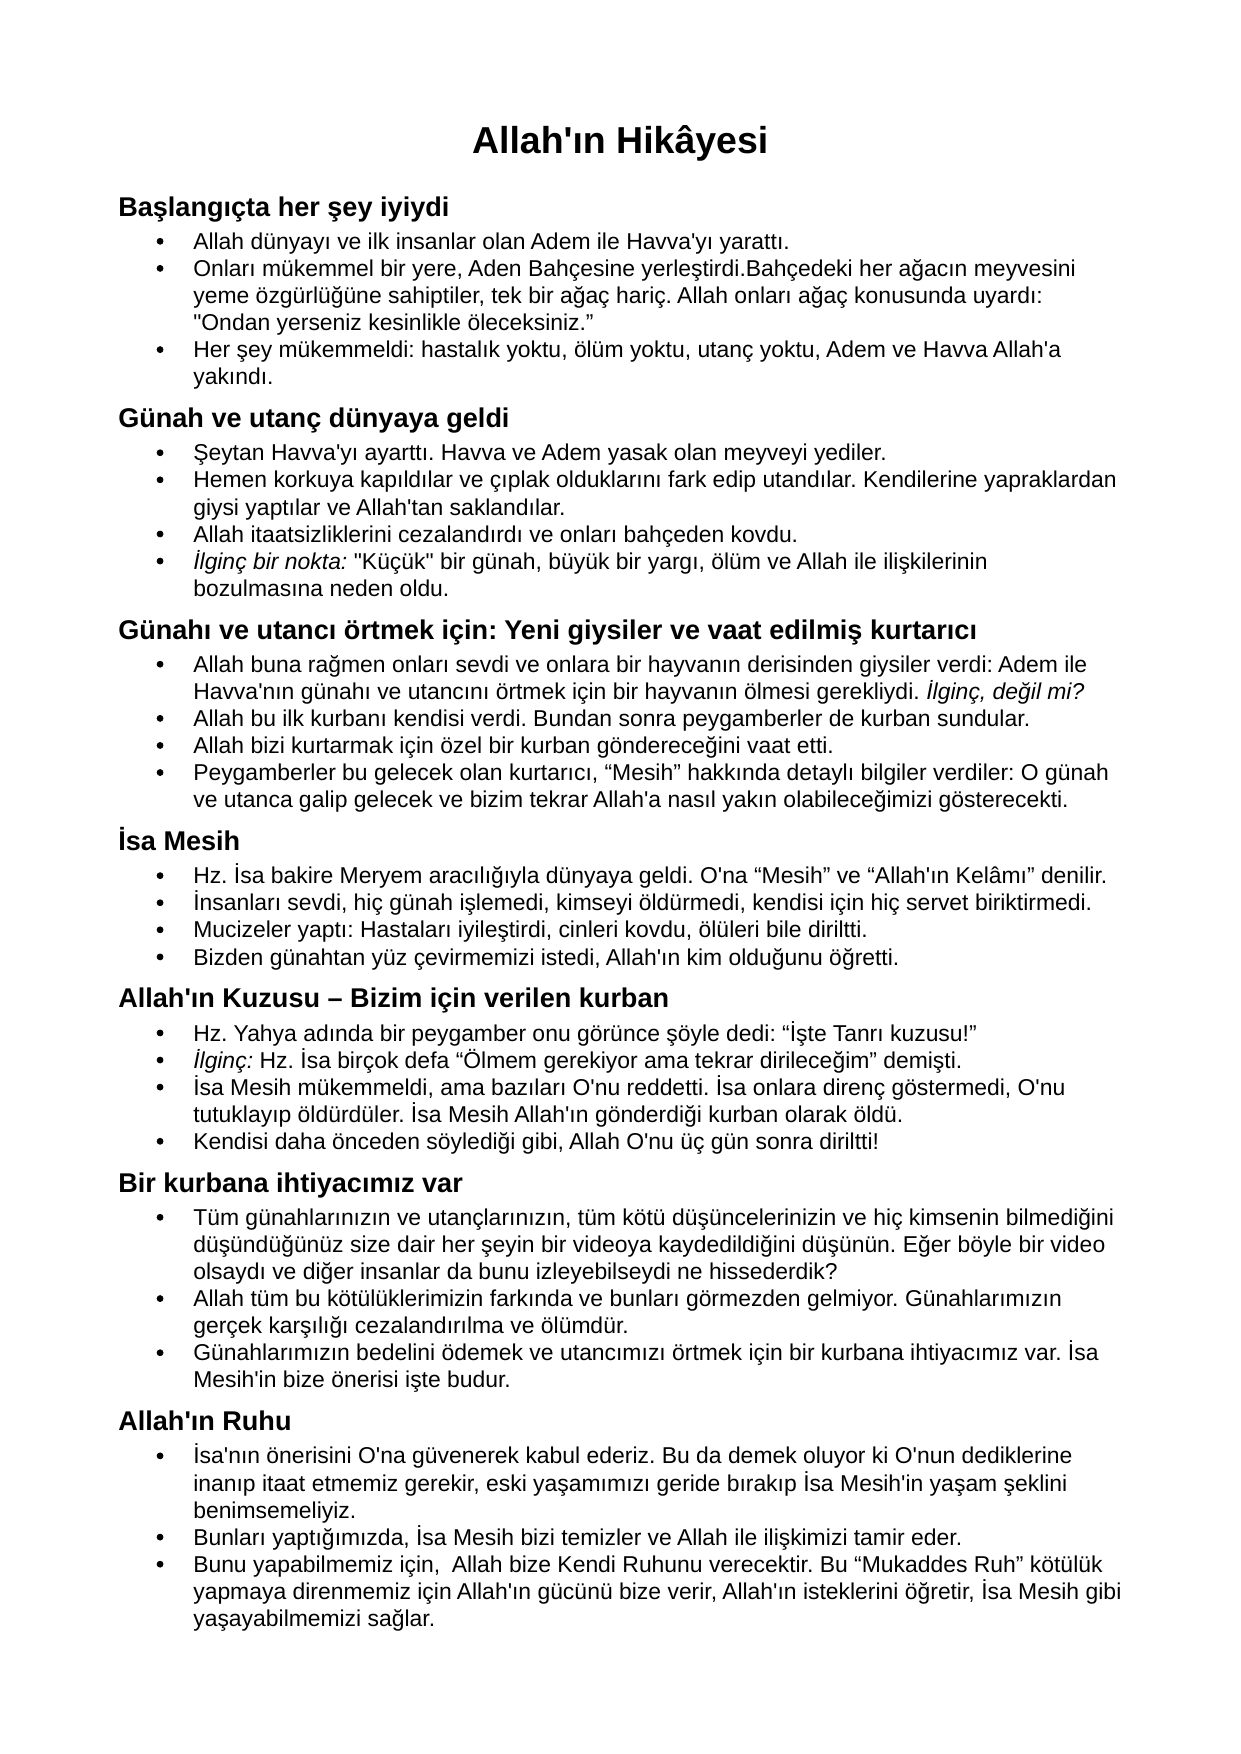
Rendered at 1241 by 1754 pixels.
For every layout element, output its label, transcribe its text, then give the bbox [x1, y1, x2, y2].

list İlginç: Hz. İsa birçok defa “Ölmem gerekiyor ama tekrar dirileceğim” demişti. [156, 1047, 1122, 1073]
list İlginç bir nokta: "Küçük" bir günah, büyük bir yargı, ölüm ve Allah ile ilişkilerinin bozulmasına neden oldu. [156, 548, 1122, 601]
list Bizden günahtan yüz çevirmemizi istedi, Allah'ın kim olduğunu öğretti. [156, 943, 1122, 970]
list Şeytan Havva'yı ayarttı. Havva ve Adem yasak olan meyveyi yediler. [156, 439, 1122, 466]
list Allah dünyayı ve ilk insanlar olan Adem ile Havva'yı yarattı. [156, 228, 1122, 254]
list Tüm günahlarınızın ve utançlarınızın, tüm kötü düşüncelerinizin ve hiç kimsenin bilmediğini düşündüğünüz size dair her şeyin bir videoya kaydedildiğini düşünün. Eğer böyle bir video olsaydı ve diğer insanlar da bunu izleyebilseydi ne hissederdik? [156, 1204, 1122, 1284]
list İnsanları sevdi, hiç günah işlemedi, kimseyi öldürmedi, kendisi için hiç servet biriktirmedi. [156, 889, 1122, 916]
subtitle Günahı ve utancı örtmek için: Yeni giysiler ve vaat edilmiş kurtarıcı [118, 614, 1122, 645]
subtitle Bir kurbana ihtiyacımız var [118, 1167, 1122, 1198]
list Allah tüm bu kötülüklerimizin farkında ve bunları görmezden gelmiyor. Günahlarımızın gerçek karşılığı cezalandırılma ve ölümdür. [156, 1285, 1122, 1339]
list Allah itaatsizliklerini cezalandırdı ve onları bahçeden kovdu. [156, 521, 1122, 547]
subtitle İsa Mesih [118, 825, 1122, 856]
subtitle Allah'ın Kuzusu – Bizim için verilen kurban [118, 982, 1122, 1014]
subtitle Günah ve utanç dünyaya geldi [118, 402, 1122, 433]
list Her şey mükemmeldi: hastalık yoktu, ölüm yoktu, utanç yoktu, Adem ve Havva Allah'a yakındı. [156, 336, 1122, 390]
list Hz. Yahya adında bir peygamber onu görünce şöyle dedi: “İşte Tanrı kuzusu!” [156, 1019, 1122, 1046]
subtitle Başlangıçta her şey iyiydi [118, 191, 1122, 222]
list Peygamberler bu gelecek olan kurtarıcı, “Mesih” hakkında detaylı bilgiler verdiler: O günah ve utanca galip gelecek ve bizim tekrar Allah'a nasıl yakın olabileceğimizi gösterecekti. [156, 759, 1122, 813]
list Onları mükemmel bir yere, Aden Bahçesine yerleştirdi.Bahçedeki her ağacın meyvesini yeme özgürlüğüne sahiptiler, tek bir ağaç hariç. Allah onları ağaç konusunda uyardı: "Ondan yerseniz kesinlikle öleceksiniz.” [156, 255, 1122, 336]
list Hemen korkuya kapıldılar ve çıplak olduklarını fark edip utandılar. Kendilerine yapraklardan giysi yaptılar ve Allah'tan saklandılar. [156, 466, 1122, 520]
list Kendisi daha önceden söylediği gibi, Allah O'nu üç gün sonra diriltti! [156, 1128, 1122, 1154]
list İsa Mesih mükemmeldi, ama bazıları O'nu reddetti. İsa onlara direnç göstermedi, O'nu tutuklayıp öldürdüler. İsa Mesih Allah'ın gönderdiği kurban olarak öldü. [156, 1074, 1122, 1127]
list İsa'nın önerisini O'na güvenerek kabul ederiz. Bu da demek oluyor ki O'nun dediklerine inanıp itaat etmemiz gerekir, eski yaşamımızı geride bırakıp İsa Mesih'in yaşam şeklini benimsemeliyiz. [156, 1442, 1122, 1523]
list Bunları yaptığımızda, İsa Mesih bizi temizler ve Allah ile ilişkimizi tamir eder. [156, 1524, 1122, 1550]
list Günahlarımızın bedelini ödemek ve utancımızı örtmek için bir kurbana ihtiyacımız var. İsa Mesih'in bize önerisi işte budur. [156, 1339, 1122, 1393]
list Allah buna rağmen onları sevdi ve onlara bir hayvanın derisinden giysiler verdi: Adem ile Havva'nın günahı ve utancını örtmek için bir hayvanın ölmesi gerekliydi. İlginç, değil mi? [156, 651, 1122, 704]
list Allah bu ilk kurbanı kendisi verdi. Bundan sonra peygamberler de kurban sundular. [156, 705, 1122, 731]
subtitle Allah'ın Hikâyesi [118, 118, 1122, 161]
subtitle Allah'ın Ruhu [118, 1405, 1122, 1437]
list Bunu yapabilmemiz için, Allah bize Kendi Ruhunu verecektir. Bu “Mukaddes Ruh” kötülük yapmaya direnmemiz için Allah'ın gücünü bize verir, Allah'ın isteklerini öğretir, İsa Mesih gibi yaşayabilmemizi sağlar. [156, 1551, 1122, 1631]
list Allah bizi kurtarmak için özel bir kurban göndereceğini vaat etti. [156, 732, 1122, 758]
list Mucizeler yaptı: Hastaları iyileştirdi, cinleri kovdu, ölüleri bile diriltti. [156, 916, 1122, 943]
list Hz. İsa bakire Meryem aracılığıyla dünyaya geldi. O'na “Mesih” ve “Allah'ın Kelâmı” denilir. [156, 862, 1122, 889]
